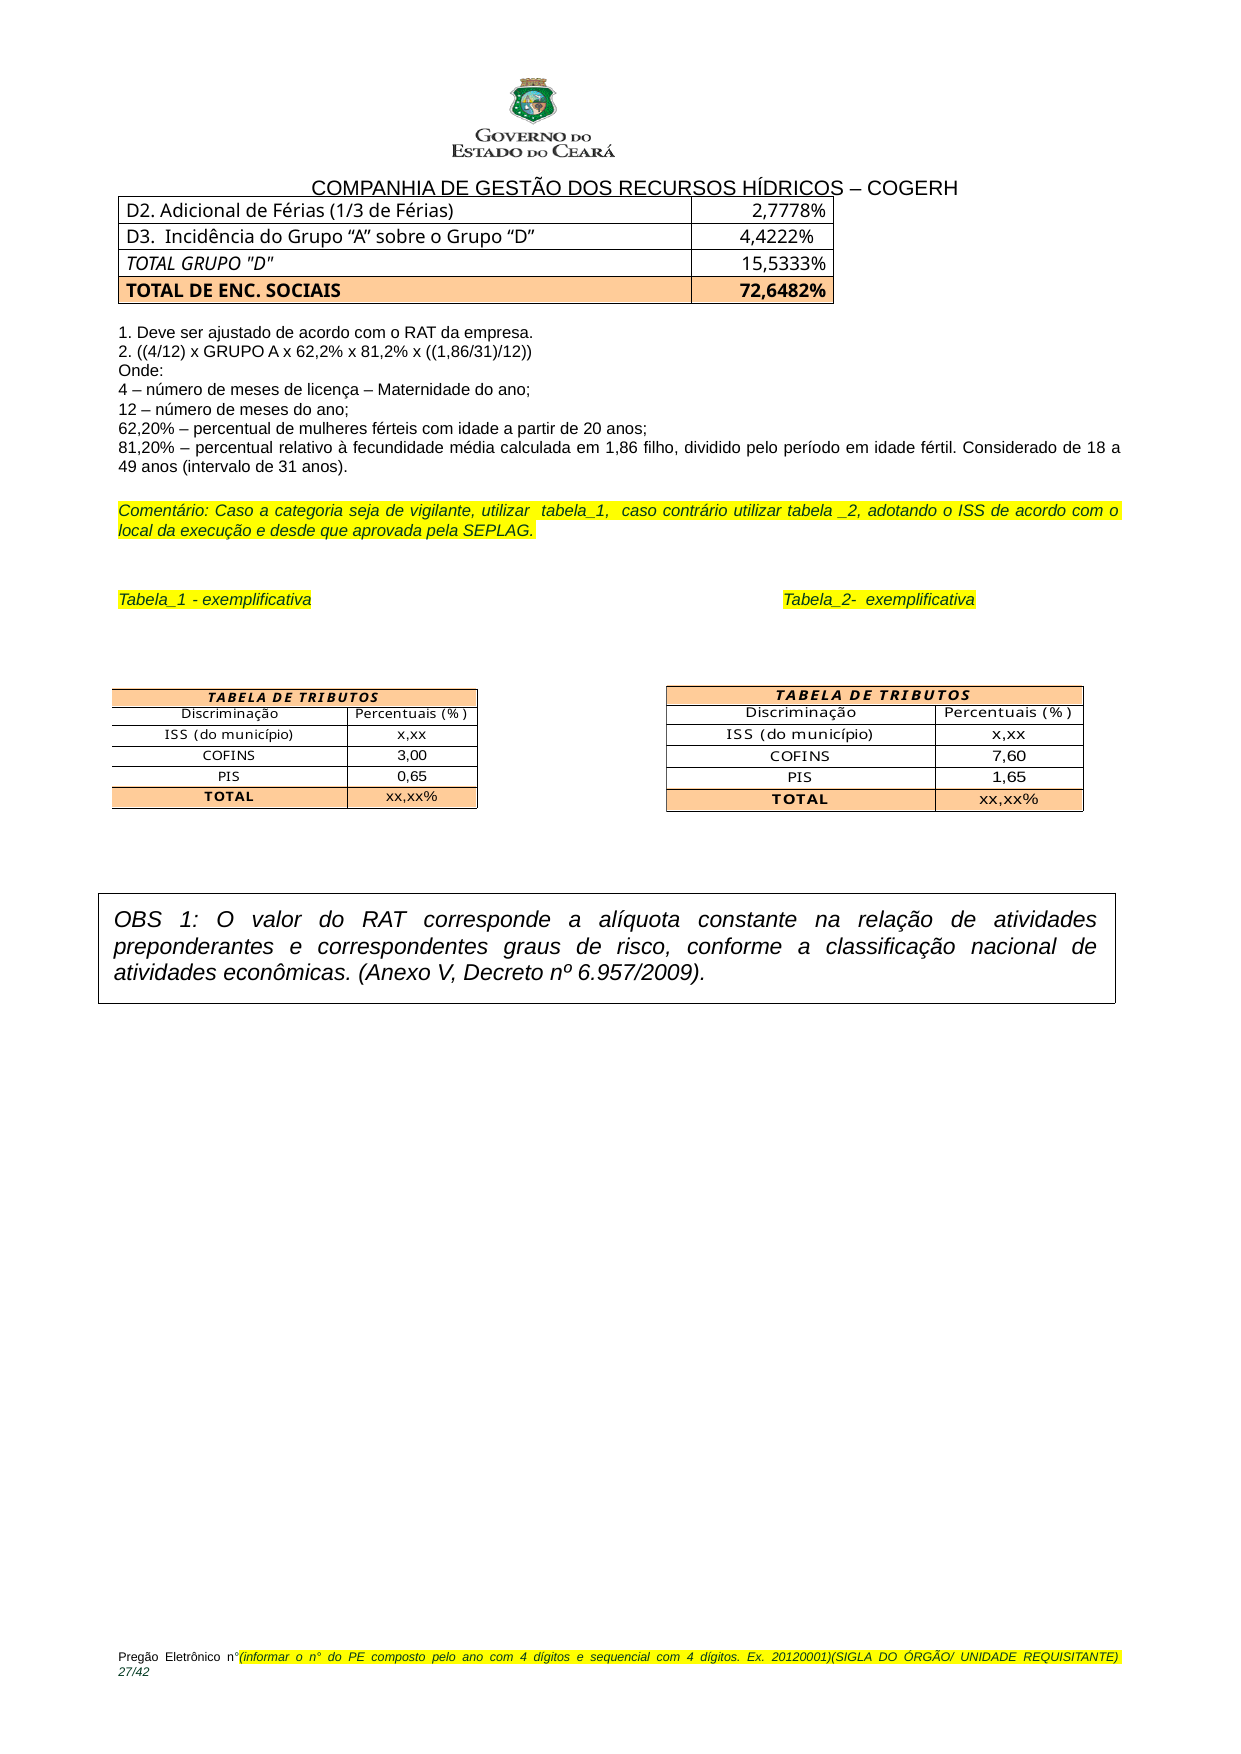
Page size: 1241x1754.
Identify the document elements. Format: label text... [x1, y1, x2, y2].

text Onde: [118, 361, 1122, 380]
table_cell 4,4222% [692, 224, 833, 249]
text 62,20% – percentual de mulheres férteis com idade a partir de 20 anos; [118, 418, 1122, 438]
text Comentário: Caso a categoria seja de vigilante, utilizar tabela_1, caso contrário utilizar tabela _2, adotando o ISS de acordo com o local da execução e desde que aprovada pela SEPLAG. [118, 501, 1122, 539]
table_cell 2,7778% [692, 197, 833, 223]
text 12 – número de meses do ano; [118, 399, 1122, 418]
table_cell D2. Adicional de Férias (1/3 de Férias) [119, 197, 691, 223]
text 4 – número de meses de licença – Maternidade do ano; [118, 380, 1122, 399]
table_cell TOTAL DE ENC. SOCIAIS [119, 277, 691, 302]
table_cell 15,5333% [692, 250, 833, 276]
table_cell 72,6482% [692, 277, 833, 302]
text 1. Deve ser ajustado de acordo com o RAT da empresa. [118, 323, 1122, 342]
text 2. ((4/12) x GRUPO A x 62,2% x 81,2% x ((1,86/31)/12)) [118, 342, 1122, 361]
text OBS 1: O valor do RAT corresponde a alíquota constante na relação de atividades preponderantes e correspondentes graus de risco, conforme a classificação nacional de atividades econômicas. (Anexo V, Decreto nº 6.957/2009). [113, 906, 1100, 986]
text Tabela_1 - exemplificativa Tabela_2- exemplificativa [118, 589, 1122, 609]
table_cell D3. Incidência do Grupo “A” sobre o Grupo “D” [119, 224, 691, 249]
text 81,20% – percentual relativo à fecundidade média calculada em 1,86 filho, dividido pelo período em idade fértil. Considerado de 18 a 49 anos (intervalo de 31 anos). [118, 438, 1122, 476]
table_cell TOTAL GRUPO "D" [119, 250, 691, 276]
